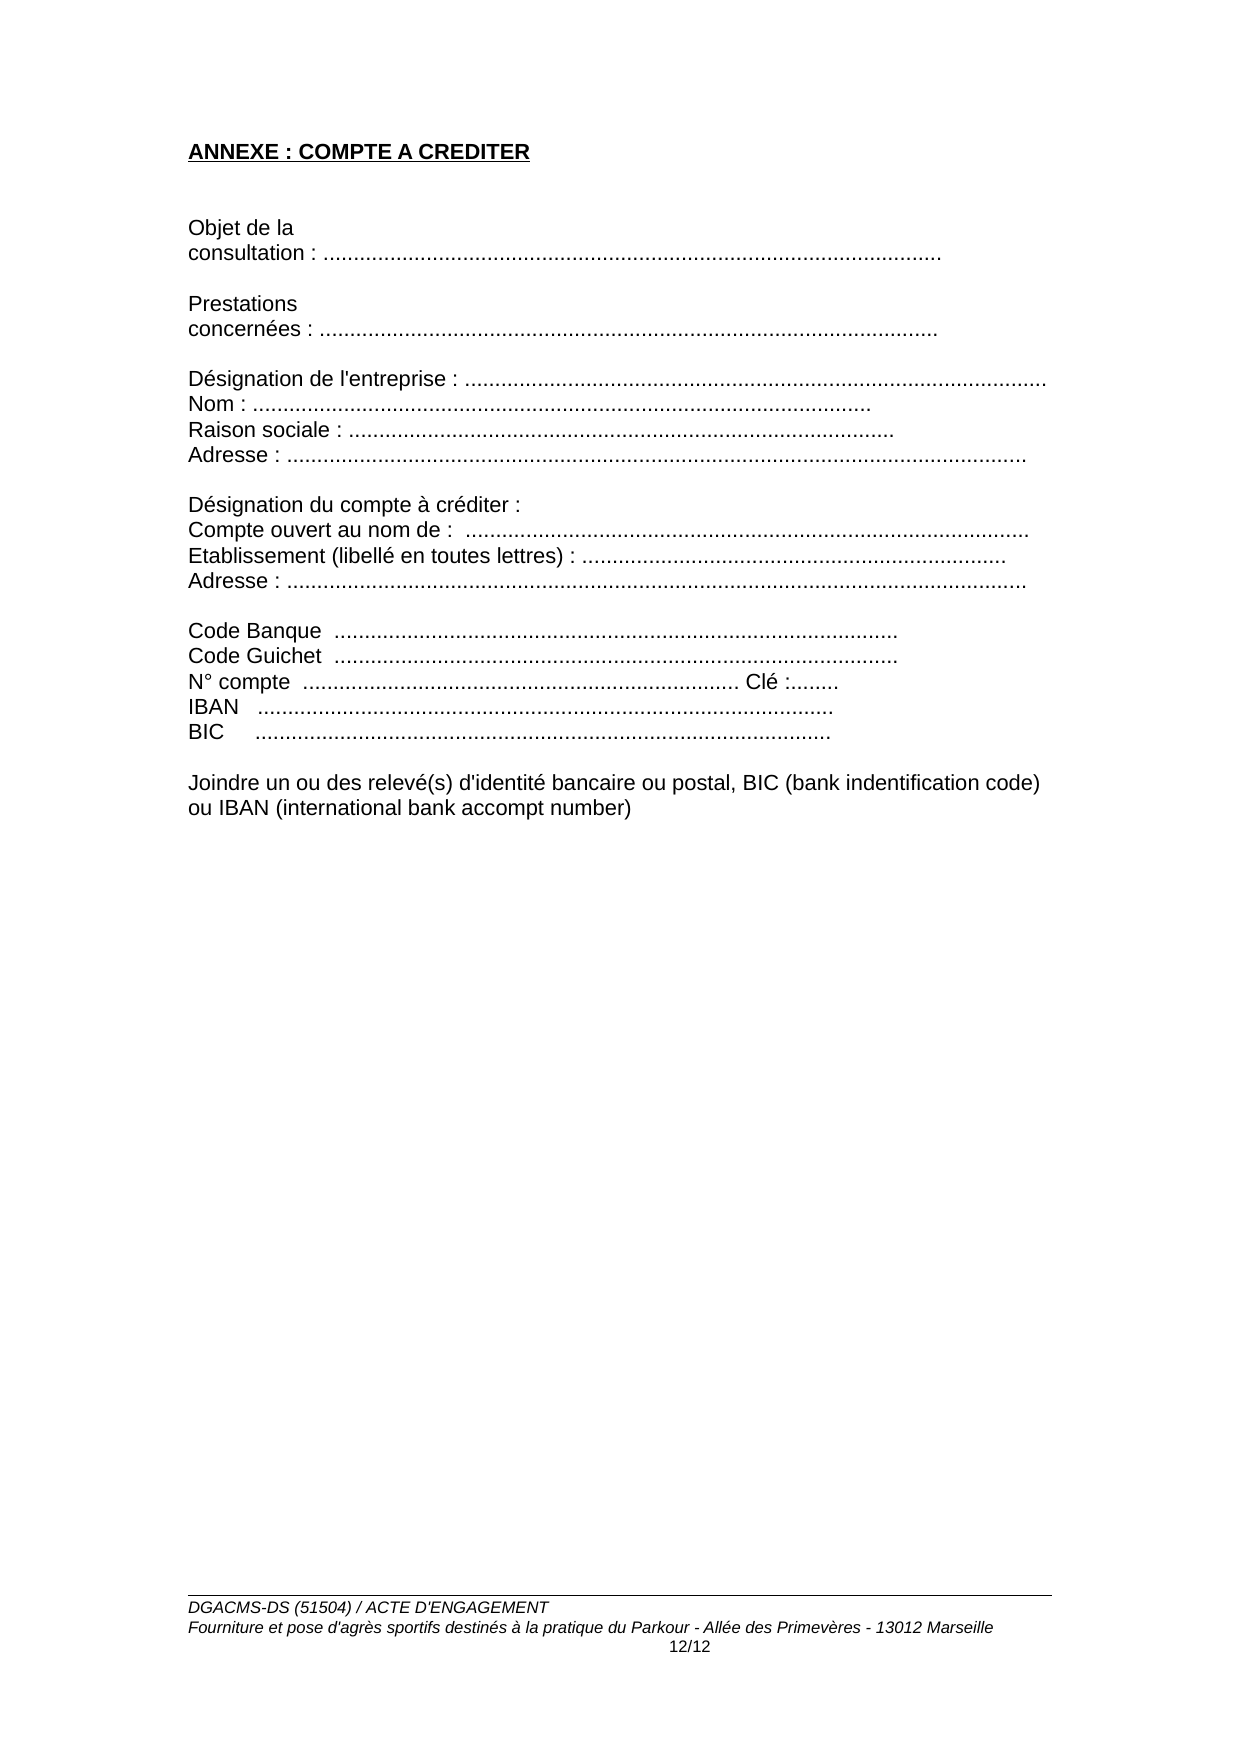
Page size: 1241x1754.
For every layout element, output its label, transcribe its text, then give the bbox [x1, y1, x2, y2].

text Désignation du compte à créditer : [188, 492, 1052, 517]
text Compte ouvert au nom de : ............................................................................................. [188, 517, 1052, 542]
text Joindre un ou des relevé(s) d'identité bancaire ou postal, BIC (bank indentification code) ou IBAN (international bank accompt number) [188, 769, 1052, 820]
text Prestations concernées : ...................................................................................................... [188, 290, 1052, 341]
text ANNEXE : COMPTE A CREDITER [188, 139, 1052, 164]
text N° compte ........................................................................ Clé :........ [188, 668, 1052, 694]
text Adresse : .......................................................................................................................... [188, 568, 1052, 593]
text Code Guichet ............................................................................................. [188, 643, 1052, 668]
text Raison sociale : .......................................................................................... [188, 416, 1052, 442]
text Nom : ...................................................................................................... [188, 391, 1052, 416]
text Désignation de l'entreprise : ................................................................................................ [188, 366, 1052, 391]
text Objet de la consultation : ...................................................................................................... [188, 215, 1052, 265]
text BIC ............................................................................................... [188, 719, 1052, 744]
text Adresse : .......................................................................................................................... [188, 442, 1052, 467]
text Code Banque ............................................................................................. [188, 618, 1052, 643]
text Etablissement (libellé en toutes lettres) : ...................................................................... [188, 542, 1052, 568]
text IBAN ............................................................................................... [188, 694, 1052, 719]
